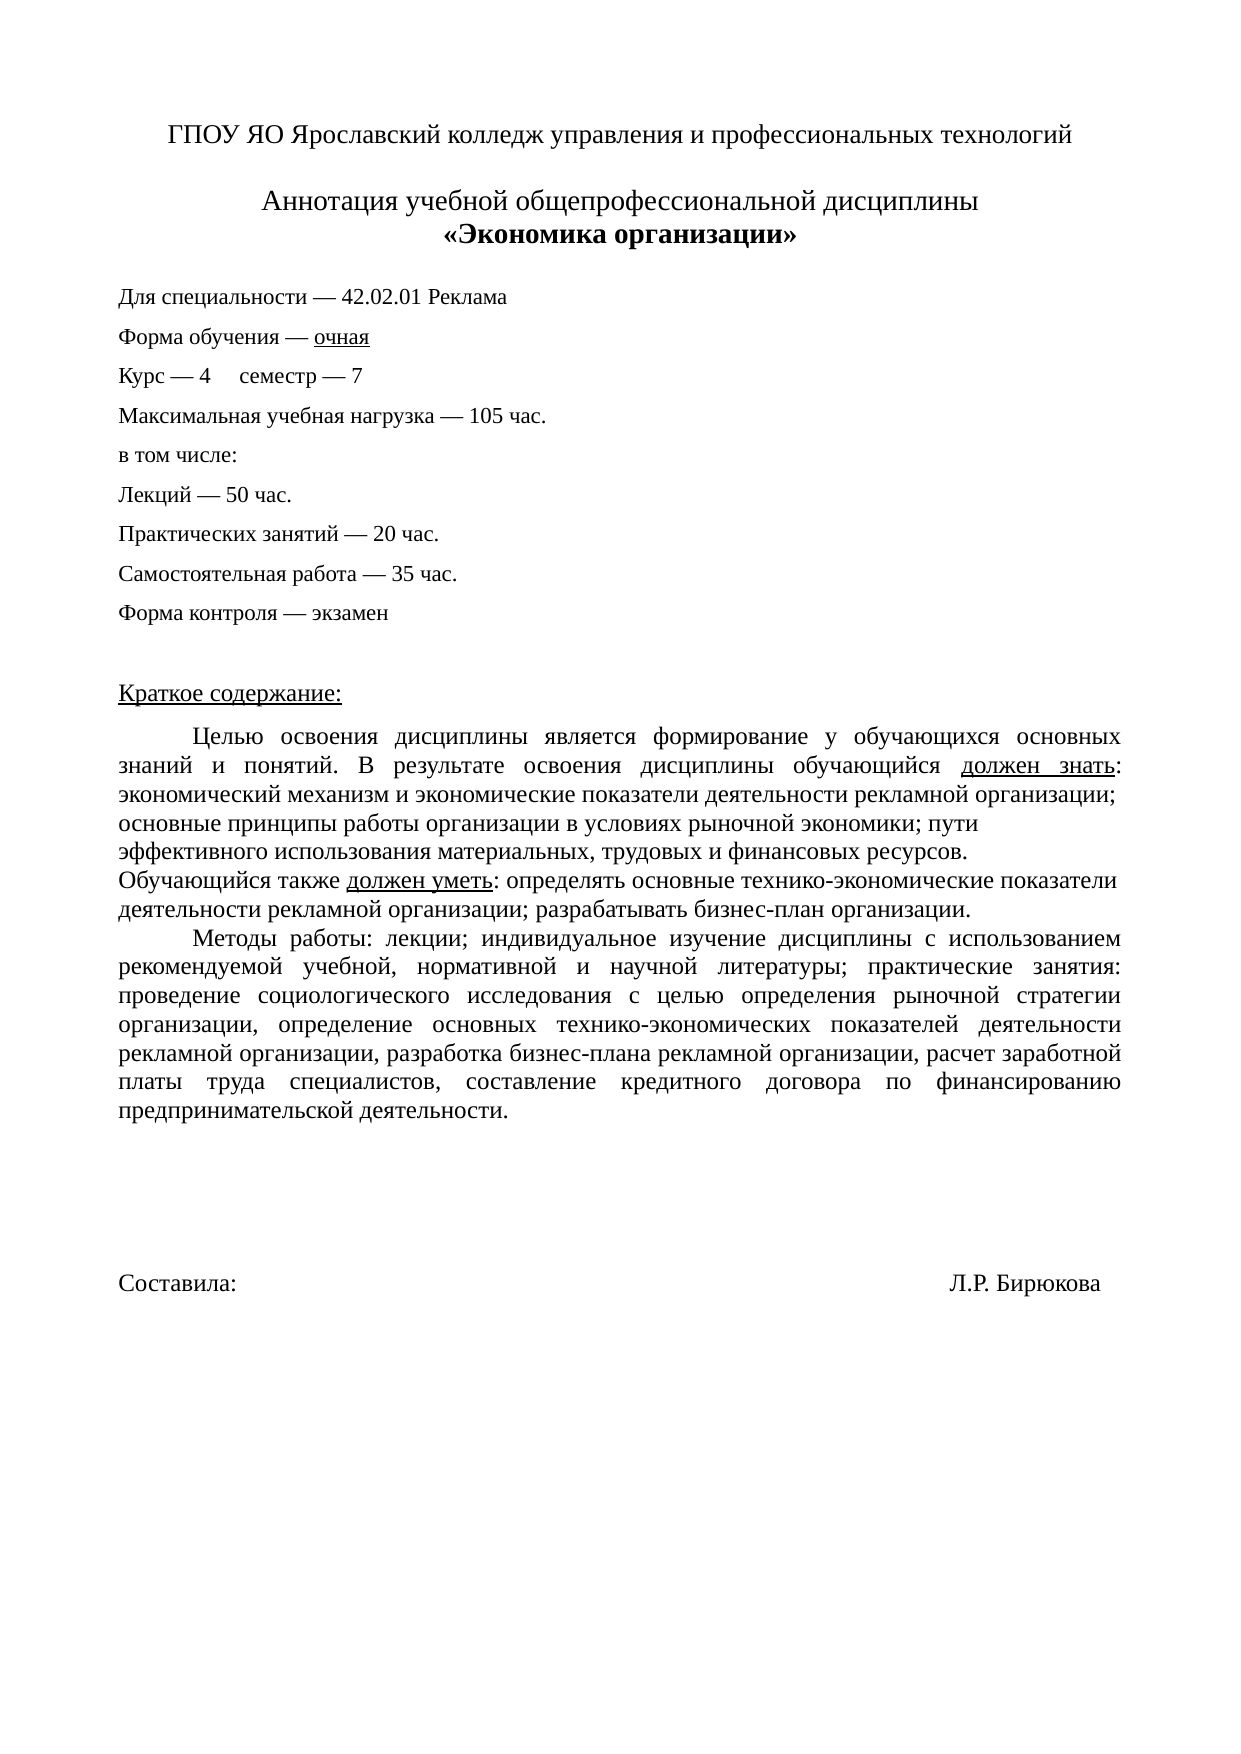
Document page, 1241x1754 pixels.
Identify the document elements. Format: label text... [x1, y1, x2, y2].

text Аннотация учебной общепрофессиональной дисциплины [118, 183, 1122, 216]
text Методы работы: лекции; индивидуальное изучение дисциплины с использованием рекомендуемой учебной, нормативной и научной литературы; практические занятия: проведение социологического исследования с целью определения рыночной стратегии организации, определение основных технико-экономических показателей деятельности рекламной организации, разработка бизнес-плана рекламной организации, расчет заработной платы труда специалистов, составление кредитного договора по финансированию предпринимательской деятельности. [118, 923, 1122, 1124]
text Краткое содержание: [118, 678, 1122, 707]
text Курс — 4 семестр — 7 [118, 362, 1122, 389]
text Лекций — 50 час. [118, 481, 1122, 507]
text основные принципы работы организации в условиях рыночной экономики; пути эффективного использования материальных, трудовых и финансовых ресурсов. Обучающийся также должен уметь: определять основные технико-экономические показатели деятельности рекламной организации; разрабатывать бизнес-план организации. [118, 808, 1122, 923]
text Максимальная учебная нагрузка — 105 час. [118, 402, 1122, 428]
text Составила: Л.Р. Бирюкова [118, 1268, 1122, 1296]
text Самостоятельная работа — 35 час. [118, 560, 1122, 586]
text Целью освоения дисциплины является формирование у обучающихся основных знаний и понятий. В результате освоения дисциплины обучающийся должен знать: экономический механизм и экономические показатели деятельности рекламной организации; [118, 721, 1122, 808]
text Форма обучения — очная [118, 323, 1122, 349]
text Форма контроля — экзамен [118, 599, 1122, 626]
text Для специальности — 42.02.01 Реклама [118, 283, 1122, 310]
text в том числе: [118, 441, 1122, 468]
text Практических занятий — 20 час. [118, 520, 1122, 547]
text «Экономика организации» [118, 216, 1122, 250]
text ГПОУ ЯО Ярославский колледж управления и профессиональных технологий [118, 118, 1122, 149]
